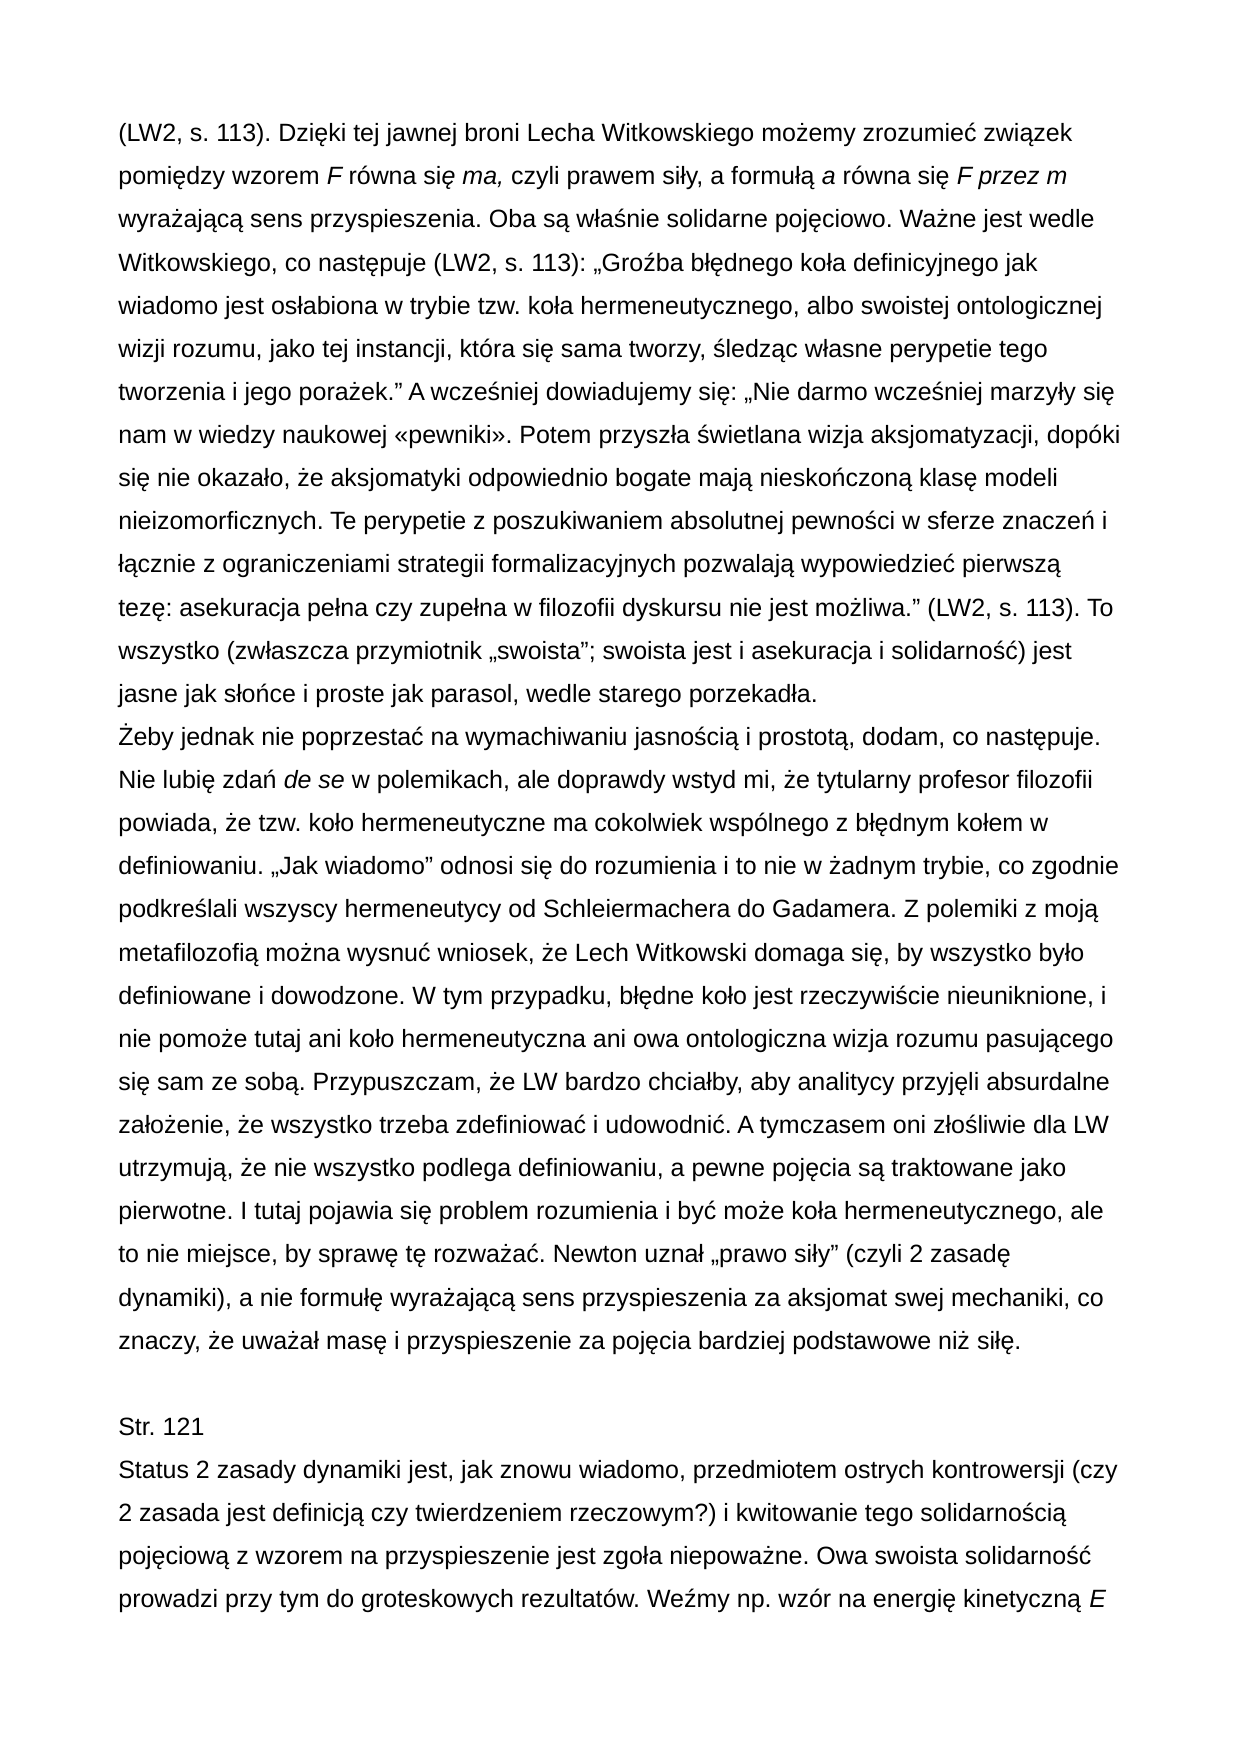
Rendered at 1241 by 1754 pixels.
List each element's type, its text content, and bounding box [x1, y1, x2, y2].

text Status 2 zasady dynamiki jest, jak znowu wiadomo, przedmiotem ostrych kontrowersji (czy 2 zasada jest definicją czy twierdzeniem rzeczowym?) i kwitowanie tego solidarnością pojęciową z wzorem na przyspieszenie jest zgoła niepoważne. Owa swoista solidarność prowadzi przy tym do groteskowych rezultatów. Weźmy np. wzór na energię kinetyczną E [118, 1455, 1122, 1613]
text Str. 121 [118, 1412, 1122, 1441]
text (LW2, s. 113). Dzięki tej jawnej broni Lecha Witkowskiego możemy zrozumieć związek pomiędzy wzorem F równa się ma, czyli prawem siły, a formułą a równa się F przez m wyrażającą sens przyspieszenia. Oba są właśnie solidarne pojęciowo. Ważne jest wedle Witkowskiego, co następuje (LW2, s. 113): „Groźba błędnego koła definicyjnego jak wiadomo jest osłabiona w trybie tzw. koła hermeneutycznego, albo swoistej ontologicznej wizji rozumu, jako tej instancji, która się sama tworzy, śledząc własne perypetie tego tworzenia i jego porażek.” A wcześniej dowiadujemy się: „Nie darmo wcześniej marzyły się nam w wiedzy naukowej «pewniki». Potem przyszła świetlana wizja aksjomatyzacji, dopóki się nie okazało, że aksjomatyki odpowiednio bogate mają nieskończoną klasę modeli nieizomorficznych. Te perypetie z poszukiwaniem absolutnej pewności w sferze znaczeń i łącznie z ograniczeniami strategii formalizacyjnych pozwalają wypowiedzieć pierwszą tezę: asekuracja pełna czy zupełna w filozofii dyskursu nie jest możliwa.” (LW2, s. 113). To wszystko (zwłaszcza przymiotnik „swoista”; swoista jest i asekuracja i solidarność) jest jasne jak słońce i proste jak parasol, wedle starego porzekadła. [118, 118, 1122, 707]
text Żeby jednak nie poprzestać na wymachiwaniu jasnością i prostotą, dodam, co następuje. Nie lubię zdań de se w polemikach, ale doprawdy wstyd mi, że tytularny profesor filozofii powiada, że tzw. koło hermeneutyczne ma cokolwiek wspólnego z błędnym kołem w definiowaniu. „Jak wiadomo” odnosi się do rozumienia i to nie w żadnym trybie, co zgodnie podkreślali wszyscy hermeneutycy od Schleiermachera do Gadamera. Z polemiki z moją metafilozofią można wysnuć wniosek, że Lech Witkowski domaga się, by wszystko było definiowane i dowodzone. W tym przypadku, błędne koło jest rzeczywiście nieuniknione, i nie pomoże tutaj ani koło hermeneutyczna ani owa ontologiczna wizja rozumu pasującego się sam ze sobą. Przypuszczam, że LW bardzo chciałby, aby analitycy przyjęli absurdalne założenie, że wszystko trzeba zdefiniować i udowodnić. A tymczasem oni złośliwie dla LW utrzymują, że nie wszystko podlega definiowaniu, a pewne pojęcia są traktowane jako pierwotne. I tutaj pojawia się problem rozumienia i być może koła hermeneutycznego, ale to nie miejsce, by sprawę tę rozważać. Newton uznał „prawo siły” (czyli 2 zasadę dynamiki), a nie formułę wyrażającą sens przyspieszenia za aksjomat swej mechaniki, co znaczy, że uważał masę i przyspieszenie za pojęcia bardziej podstawowe niż siłę. [118, 722, 1122, 1354]
